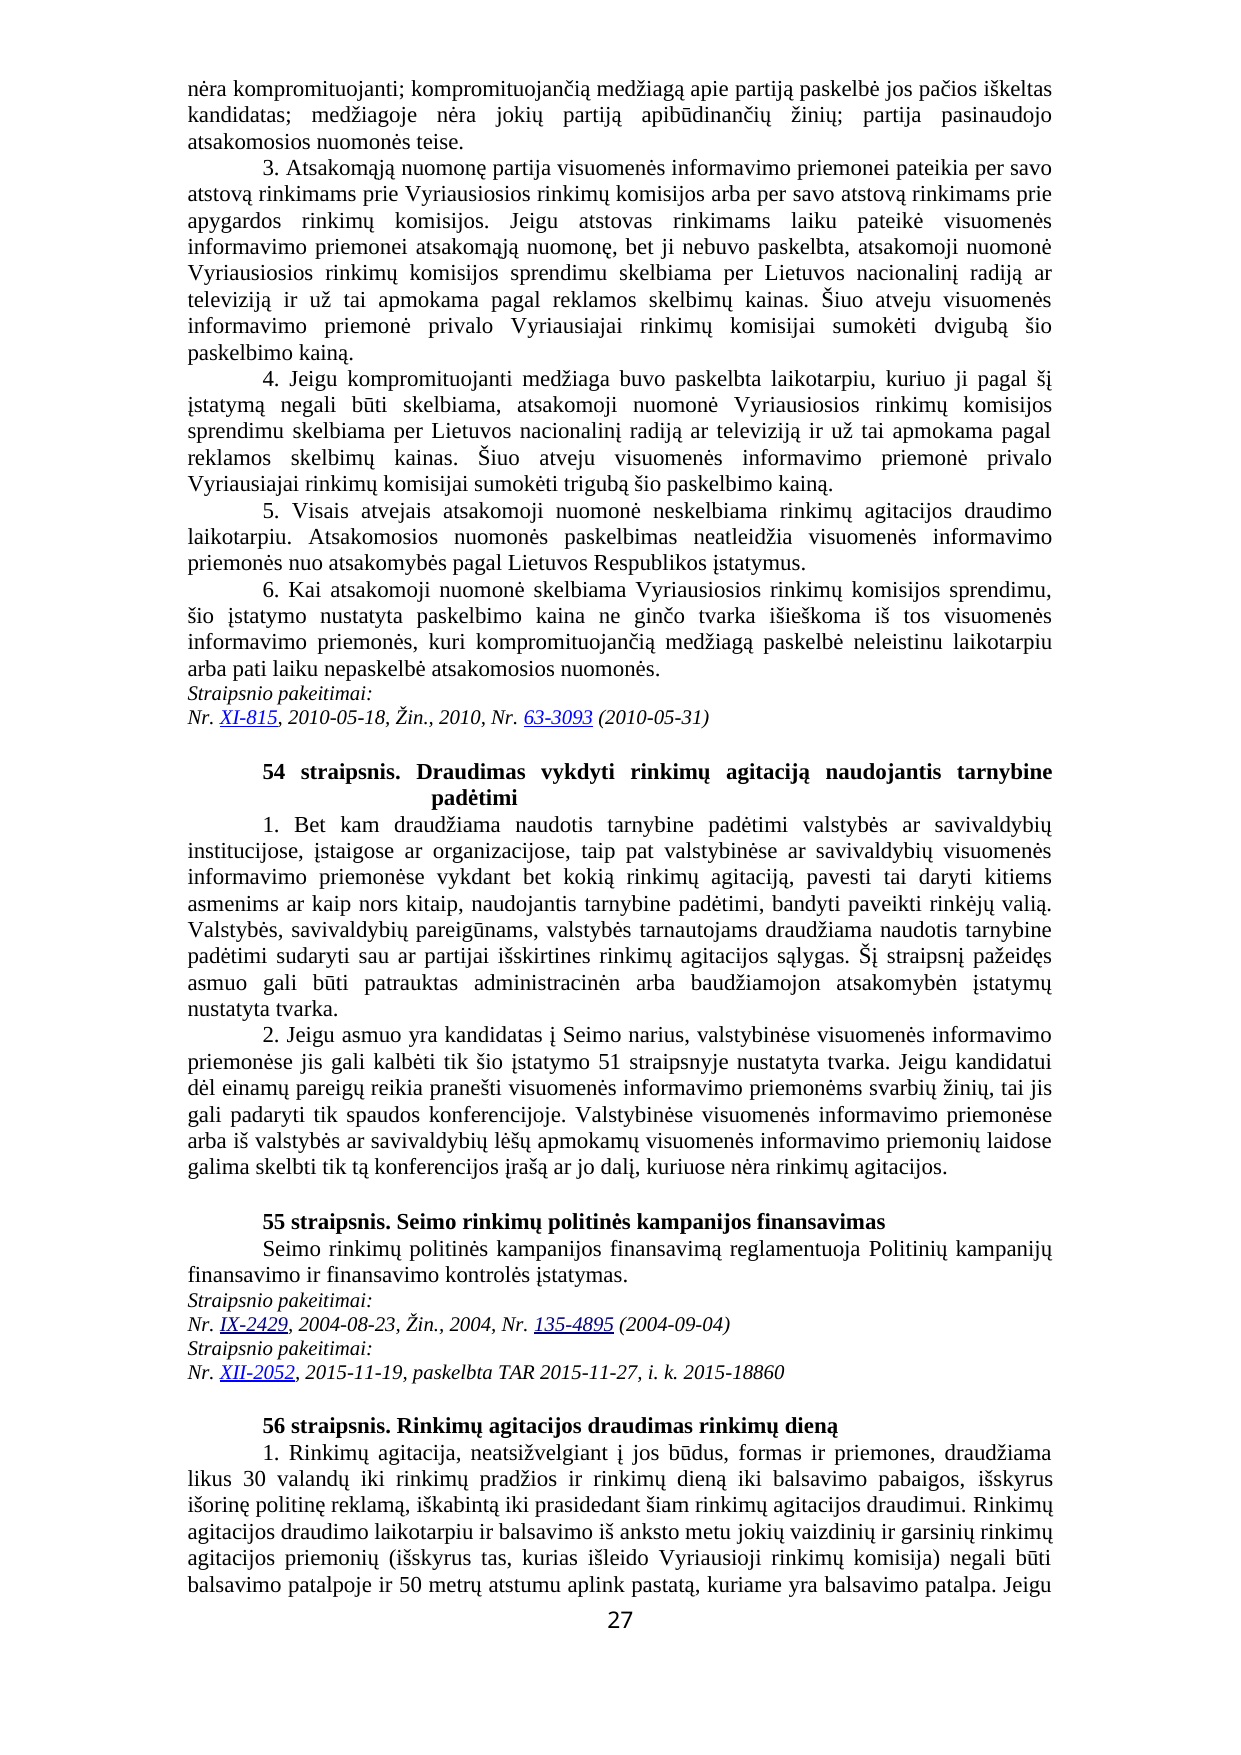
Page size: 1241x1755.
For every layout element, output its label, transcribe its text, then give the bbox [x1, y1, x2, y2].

text 55 straipsnis. Seimo rinkimų politinės kampanijos finansavimas [187, 1208, 1053, 1235]
text 54 straipsnis. Draudimas vykdyti rinkimų agitaciją naudojantis tarnybine padėtimi [262, 758, 1053, 811]
text Nr. IX-2429, 2004-08-23, Žin., 2004, Nr. 135-4895 (2004-09-04) [187, 1312, 1053, 1336]
text Nr. XII-2052, 2015-11-19, paskelbta TAR 2015-11-27, i. k. 2015-18860 [187, 1360, 1053, 1384]
text 5. Visais atvejais atsakomoji nuomonė neskelbiama rinkimų agitacijos draudimo laikotarpiu. Atsakomosios nuomonės paskelbimas neatleidžia visuomenės informavimo priemonės nuo atsakomybės pagal Lietuvos Respublikos įstatymus. [187, 497, 1053, 576]
text 3. Atsakomąją nuomonę partija visuomenės informavimo priemonei pateikia per savo atstovą rinkimams prie Vyriausiosios rinkimų komisijos arba per savo atstovą rinkimams prie apygardos rinkimų komisijos. Jeigu atstovas rinkimams laiku pateikė visuomenės informavimo priemonei atsakomąją nuomonę, bet ji nebuvo paskelbta, atsakomoji nuomonė Vyriausiosios rinkimų komisijos sprendimu skelbiama per Lietuvos nacionalinį radiją ar televiziją ir už tai apmokama pagal reklamos skelbimų kainas. Šiuo atveju visuomenės informavimo priemonė privalo Vyriausiajai rinkimų komisijai sumokėti dvigubą šio paskelbimo kainą. [187, 154, 1053, 365]
text 4. Jeigu kompromituojanti medžiaga buvo paskelbta laikotarpiu, kuriuo ji pagal šį įstatymą negali būti skelbiama, atsakomoji nuomonė Vyriausiosios rinkimų komisijos sprendimu skelbiama per Lietuvos nacionalinį radiją ar televiziją ir už tai apmokama pagal reklamos skelbimų kainas. Šiuo atveju visuomenės informavimo priemonė privalo Vyriausiajai rinkimų komisijai sumokėti trigubą šio paskelbimo kainą. [187, 365, 1053, 497]
text 56 straipsnis. Rinkimų agitacijos draudimas rinkimų dieną [187, 1412, 1053, 1439]
text nėra kompromituojanti; kompromituojančią medžiagą apie partiją paskelbė jos pačios iškeltas kandidatas; medžiagoje nėra jokių partiją apibūdinančių žinių; partija pasinaudojo atsakomosios nuomonės teise. [187, 75, 1053, 154]
text Straipsnio pakeitimai: [187, 681, 1053, 705]
text Seimo rinkimų politinės kampanijos finansavimą reglamentuoja Politinių kampanijų finansavimo ir finansavimo kontrolės įstatymas. [187, 1235, 1053, 1287]
text 6. Kai atsakomoji nuomonė skelbiama Vyriausiosios rinkimų komisijos sprendimu, šio įstatymo nustatyta paskelbimo kaina ne ginčo tvarka išieškoma iš tos visuomenės informavimo priemonės, kuri kompromituojančią medžiagą paskelbė neleistinu laikotarpiu arba pati laiku nepaskelbė atsakomosios nuomonės. [187, 576, 1053, 681]
text 1. Rinkimų agitacija, neatsižvelgiant į jos būdus, formas ir priemones, draudžiama likus 30 valandų iki rinkimų pradžios ir rinkimų dieną iki balsavimo pabaigos, išskyrus išorinę politinę reklamą, iškabintą iki prasidedant šiam rinkimų agitacijos draudimui. Rinkimų agitacijos draudimo laikotarpiu ir balsavimo iš anksto metu jokių vaizdinių ir garsinių rinkimų agitacijos priemonių (išskyrus tas, kurias išleido Vyriausioji rinkimų komisija) negali būti balsavimo patalpoje ir 50 metrų atstumu aplink pastatą, kuriame yra balsavimo patalpa. Jeigu [187, 1439, 1053, 1597]
text Straipsnio pakeitimai: [187, 1336, 1053, 1360]
text Nr. XI-815, 2010-05-18, Žin., 2010, Nr. 63-3093 (2010-05-31) [187, 705, 1053, 729]
text Straipsnio pakeitimai: [187, 1287, 1053, 1312]
text 2. Jeigu asmuo yra kandidatas į Seimo narius, valstybinėse visuomenės informavimo priemonėse jis gali kalbėti tik šio įstatymo 51 straipsnyje nustatyta tvarka. Jeigu kandidatui dėl einamų pareigų reikia pranešti visuomenės informavimo priemonėms svarbių žinių, tai jis gali padaryti tik spaudos konferencijoje. Valstybinėse visuomenės informavimo priemonėse arba iš valstybės ar savivaldybių lėšų apmokamų visuomenės informavimo priemonių laidose galima skelbti tik tą konferencijos įrašą ar jo dalį, kuriuose nėra rinkimų agitacijos. [187, 1022, 1053, 1180]
text 1. Bet kam draudžiama naudotis tarnybine padėtimi valstybės ar savivaldybių institucijose, įstaigose ar organizacijose, taip pat valstybinėse ar savivaldybių visuomenės informavimo priemonėse vykdant bet kokią rinkimų agitaciją, pavesti tai daryti kitiems asmenims ar kaip nors kitaip, naudojantis tarnybine padėtimi, bandyti paveikti rinkėjų valią. Valstybės, savivaldybių pareigūnams, valstybės tarnautojams draudžiama naudotis tarnybine padėtimi sudaryti sau ar partijai išskirtines rinkimų agitacijos sąlygas. Šį straipsnį pažeidęs asmuo gali būti patrauktas administracinėn arba baudžiamojon atsakomybėn įstatymų nustatyta tvarka. [187, 811, 1053, 1022]
